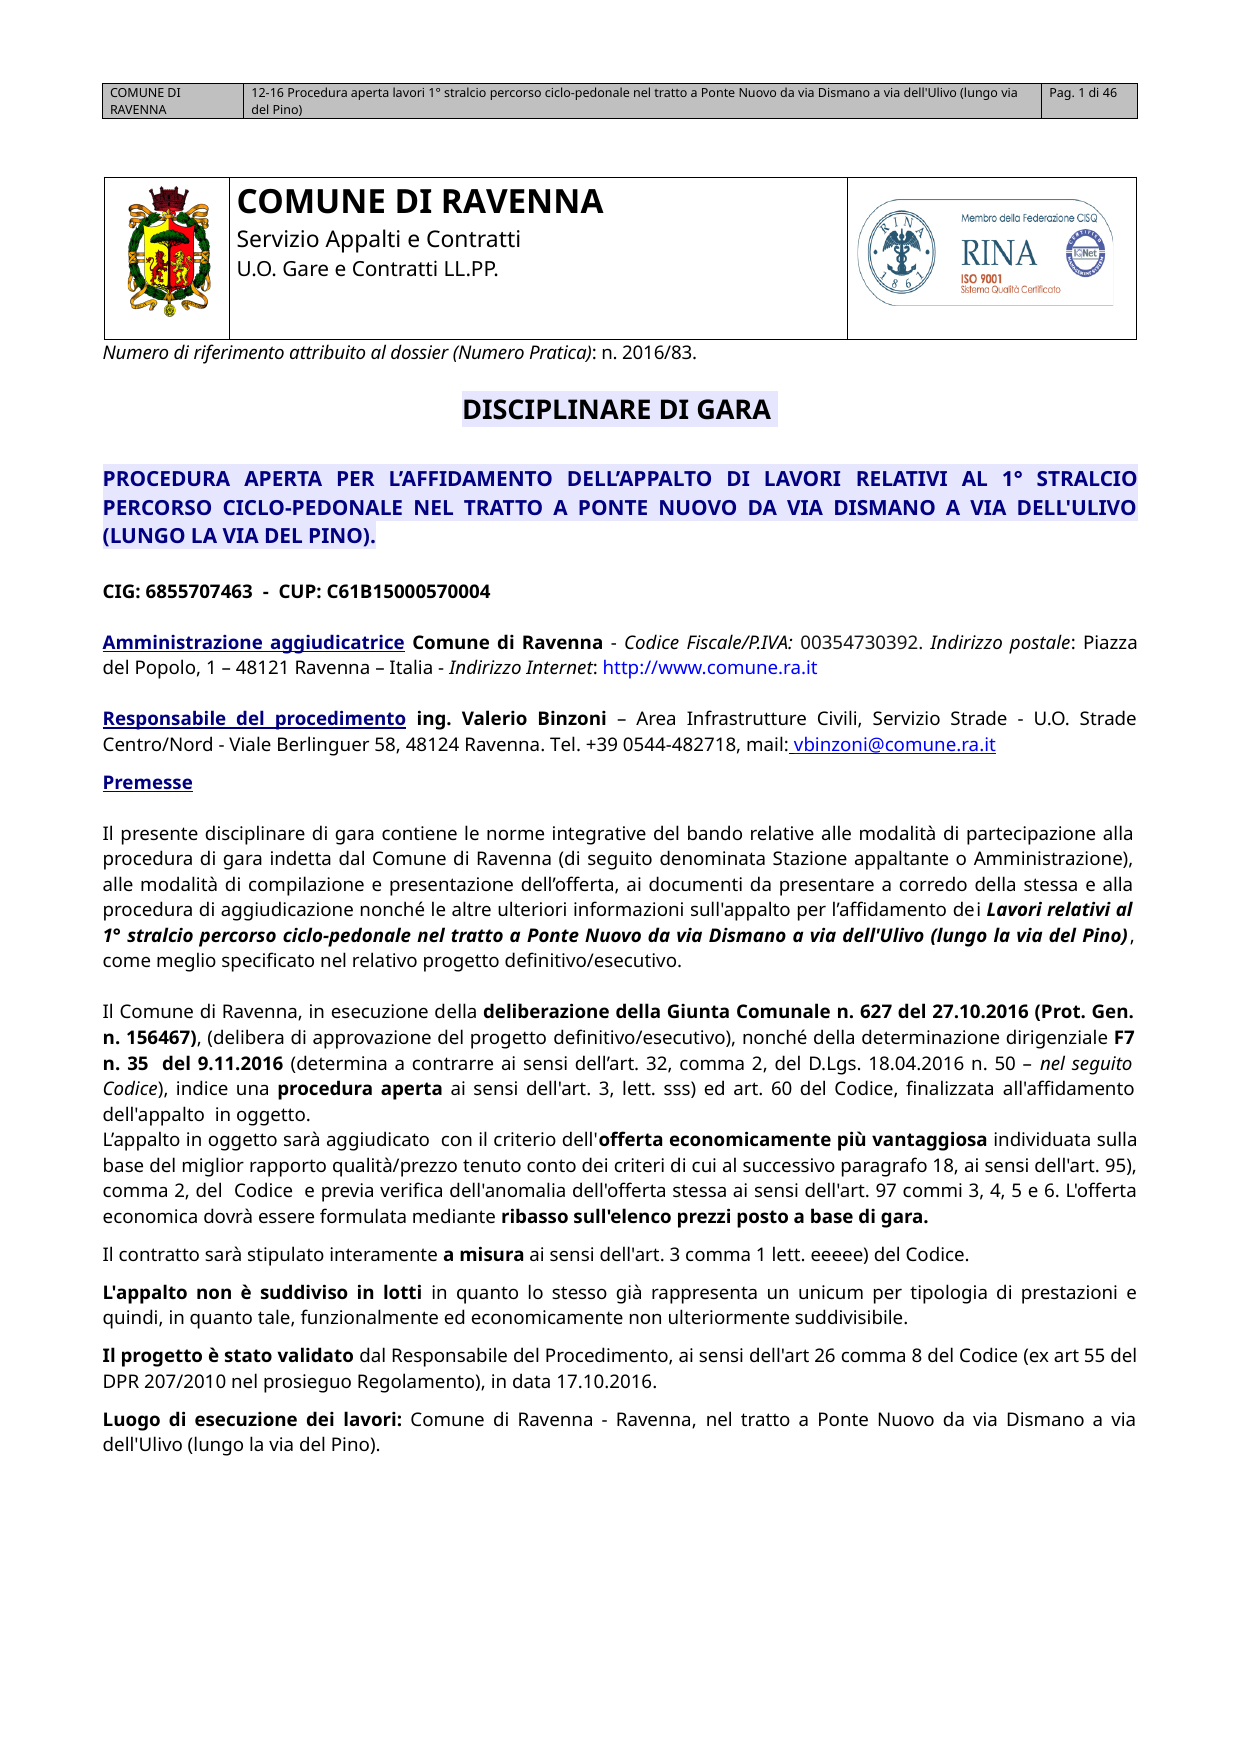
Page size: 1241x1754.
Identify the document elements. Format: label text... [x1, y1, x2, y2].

text L’appalto in oggetto sarà aggiudicato con il criterio dell'offerta economicamente più vantaggiosa individuata sulla base del miglior rapporto qualità/prezzo tenuto conto dei criteri di cui al successivo paragrafo 18, ai sensi dell'art. 95), comma 2, del Codice e previa verifica dell'anomalia dell'offerta stessa ai sensi dell'art. 97 commi 3, 4, 5 e 6. L'offerta economica dovrà essere formulata mediante ribasso sull'elenco prezzi posto a base di gara. [102, 1126, 1138, 1228]
text DISCIPLINARE DI GARA [102, 391, 1138, 427]
text Premesse [102, 769, 1138, 795]
text PROCEDURA APERTA PER L’AFFIDAMENTO DELL’APPALTO DI LAVORI RELATIVI AL 1° STRALCIO PERCORSO CICLO-PEDONALE NEL TRATTO A PONTE NUOVO DA VIA DISMANO A VIA DELL'ULIVO (LUNGO LA VIA DEL PINO). [102, 464, 1138, 549]
text CIG: 6855707463 - CUP: C61B15000570004 [102, 578, 1138, 603]
text Numero di riferimento attribuito al dossier (Numero Pratica): n. 2016/83. [102, 339, 1138, 365]
table_header [105, 178, 229, 338]
text Luogo di esecuzione dei lavori: Comune di Ravenna - Ravenna, nel tratto a Ponte Nuovo da via Dismano a via dell'Ulivo (lungo la via del Pino). [102, 1406, 1138, 1457]
text Il Comune di Ravenna, in esecuzione della deliberazione della Giunta Comunale n. 627 del 27.10.2016 (Prot. Gen. n. 156467), (delibera di approvazione del progetto definitivo/esecutivo), nonché della determinazione dirigenziale F7 n. 35 del 9.11.2016 (determina a contrarre ai sensi dell’art. 32, comma 2, del D.Lgs. 18.04.2016 n. 50 – nel seguito Codice), indice una procedura aperta ai sensi dell'art. 3, lett. sss) ed art. 60 del Codice, finalizzata all'affidamento dell'appalto in oggetto. [102, 999, 1134, 1126]
picture [127, 186, 211, 317]
table_header COMUNE DI RAVENNA Servizio Appalti e Contratti U.O. Gare e Contratti LL.PP. [230, 178, 847, 338]
picture [857, 199, 1114, 306]
text Il progetto è stato validato dal Responsabile del Procedimento, ai sensi dell'art 26 comma 8 del Codice (ex art 55 del DPR 207/2010 nel prosieguo Regolamento), in data 17.10.2016. [102, 1343, 1138, 1394]
text Il contratto sarà stipulato interamente a misura ai sensi dell'art. 3 comma 1 lett. eeeee) del Codice. [102, 1241, 1138, 1267]
text Il presente disciplinare di gara contiene le norme integrative del bando relative alle modalità di partecipazione alla procedura di gara indetta dal Comune di Ravenna (di seguito denominata Stazione appaltante o Amministrazione), alle modalità di compilazione e presentazione dell’offerta, ai documenti da presentare a corredo della stessa e alla procedura di aggiudicazione nonché le altre ulteriori informazioni sull'appalto per l’affidamento dei Lavori relativi al 1° stralcio percorso ciclo-pedonale nel tratto a Ponte Nuovo da via Dismano a via dell'Ulivo (lungo la via del Pino), come meglio specificato nel relativo progetto definitivo/esecutivo. [102, 820, 1134, 973]
text L'appalto non è suddiviso in lotti in quanto lo stesso già rappresenta un unicum per tipologia di prestazioni e quindi, in quanto tale, funzionalmente ed economicamente non ulteriormente suddivisibile. [102, 1279, 1138, 1330]
table_header [848, 178, 1136, 199]
text Amministrazione aggiudicatrice Comune di Ravenna - Codice Fiscale/P.IVA: 00354730392. Indirizzo postale: Piazza del Popolo, 1 – 48121 Ravenna – Italia - Indirizzo Internet: http://www.comune.ra.it [102, 629, 1138, 680]
table_header [848, 200, 1136, 338]
text Responsabile del procedimento ing. Valerio Binzoni – Area Infrastrutture Civili, Servizio Strade - U.O. Strade Centro/Nord - Viale Berlinguer 58, 48124 Ravenna. Tel. +39 0544-482718, mail: vbinzoni@comune.ra.it [102, 706, 1138, 757]
